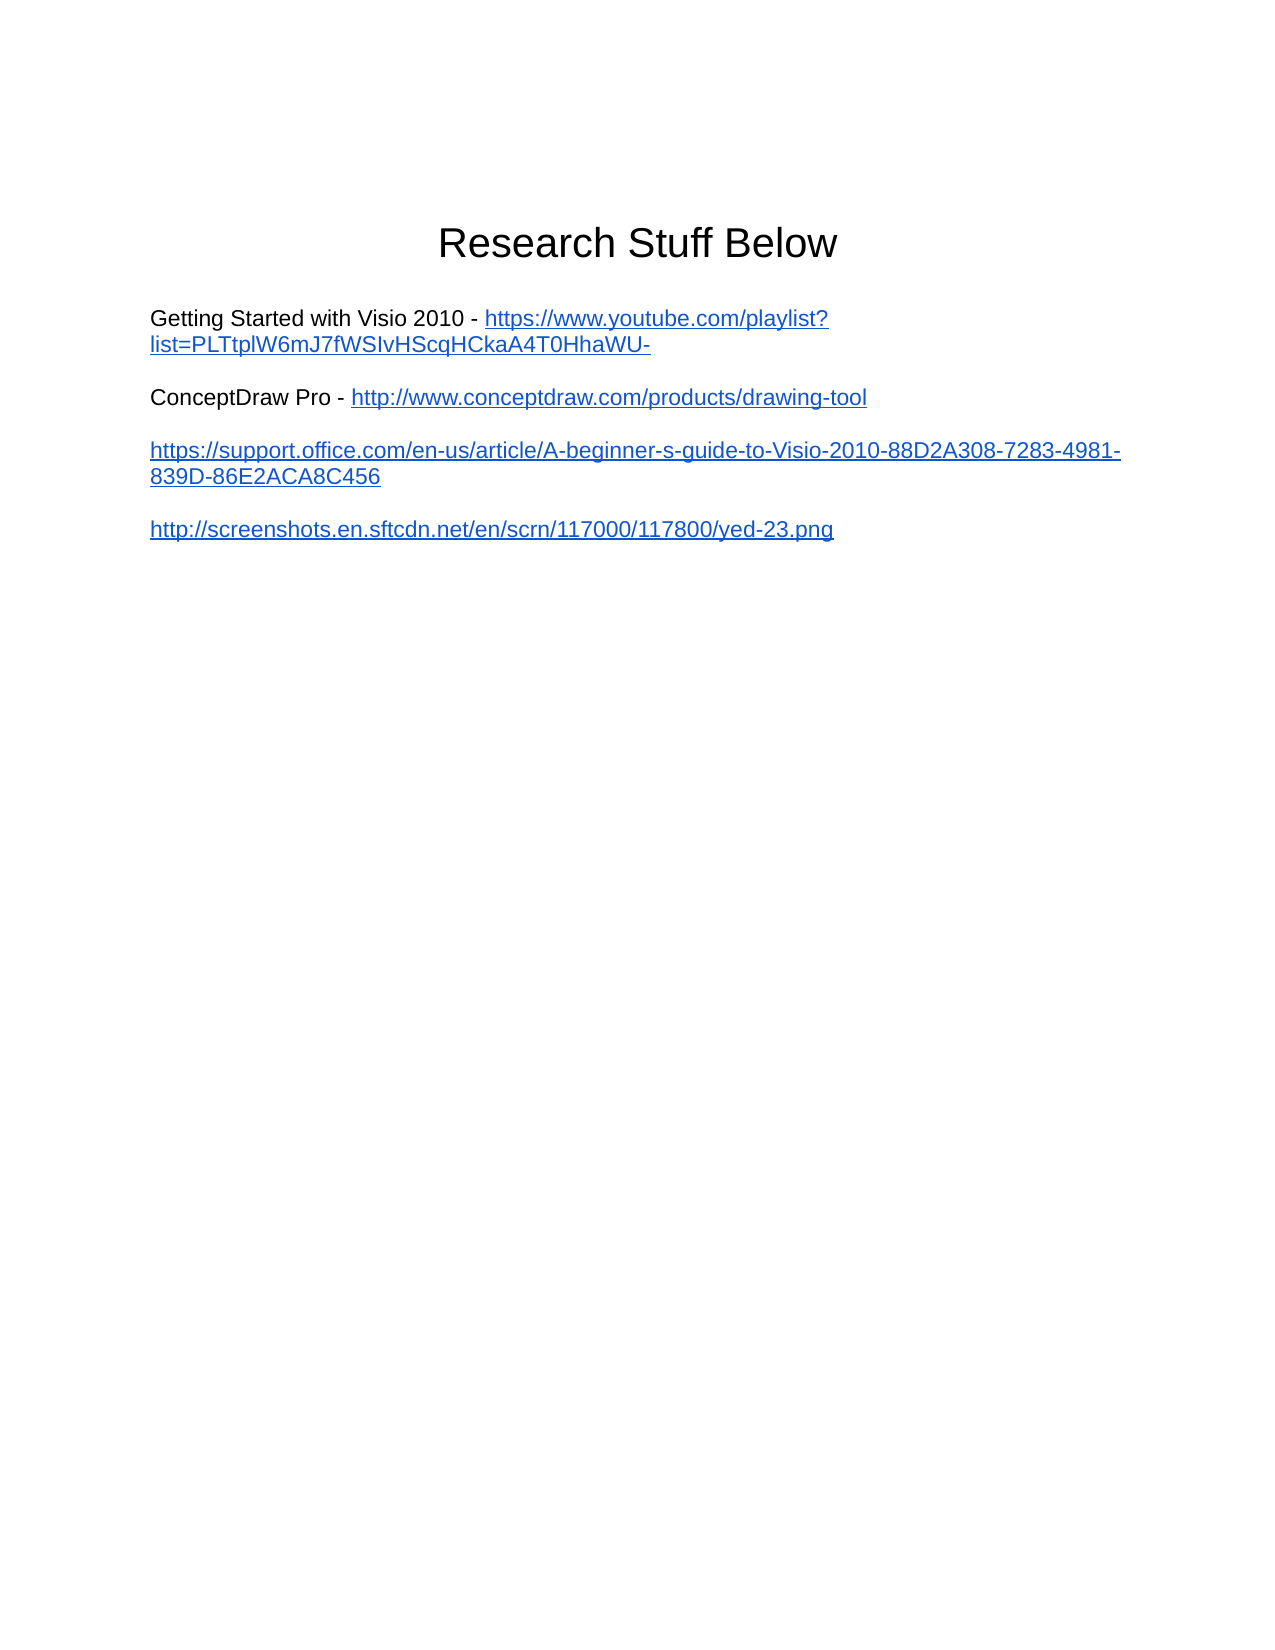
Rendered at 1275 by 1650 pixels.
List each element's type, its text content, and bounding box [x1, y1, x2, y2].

text https://support.office.com/en-us/article/A-beginner-s-guide-to-Visio-2010-88D2A308-7283-4981-839D-86E2ACA8C456 [150, 437, 1125, 489]
text Getting Started with Visio 2010 - https://www.youtube.com/playlist?list=PLTtplW6mJ7fWSIvHScqHCkaA4T0HhaWU- [150, 305, 1125, 357]
text ConceptDraw Pro - http://www.conceptdraw.com/products/drawing-tool [150, 384, 1125, 410]
subtitle Research Stuff Below [150, 218, 1125, 266]
text http://screenshots.en.sftcdn.net/en/scrn/117000/117800/yed-23.png [150, 516, 1125, 542]
